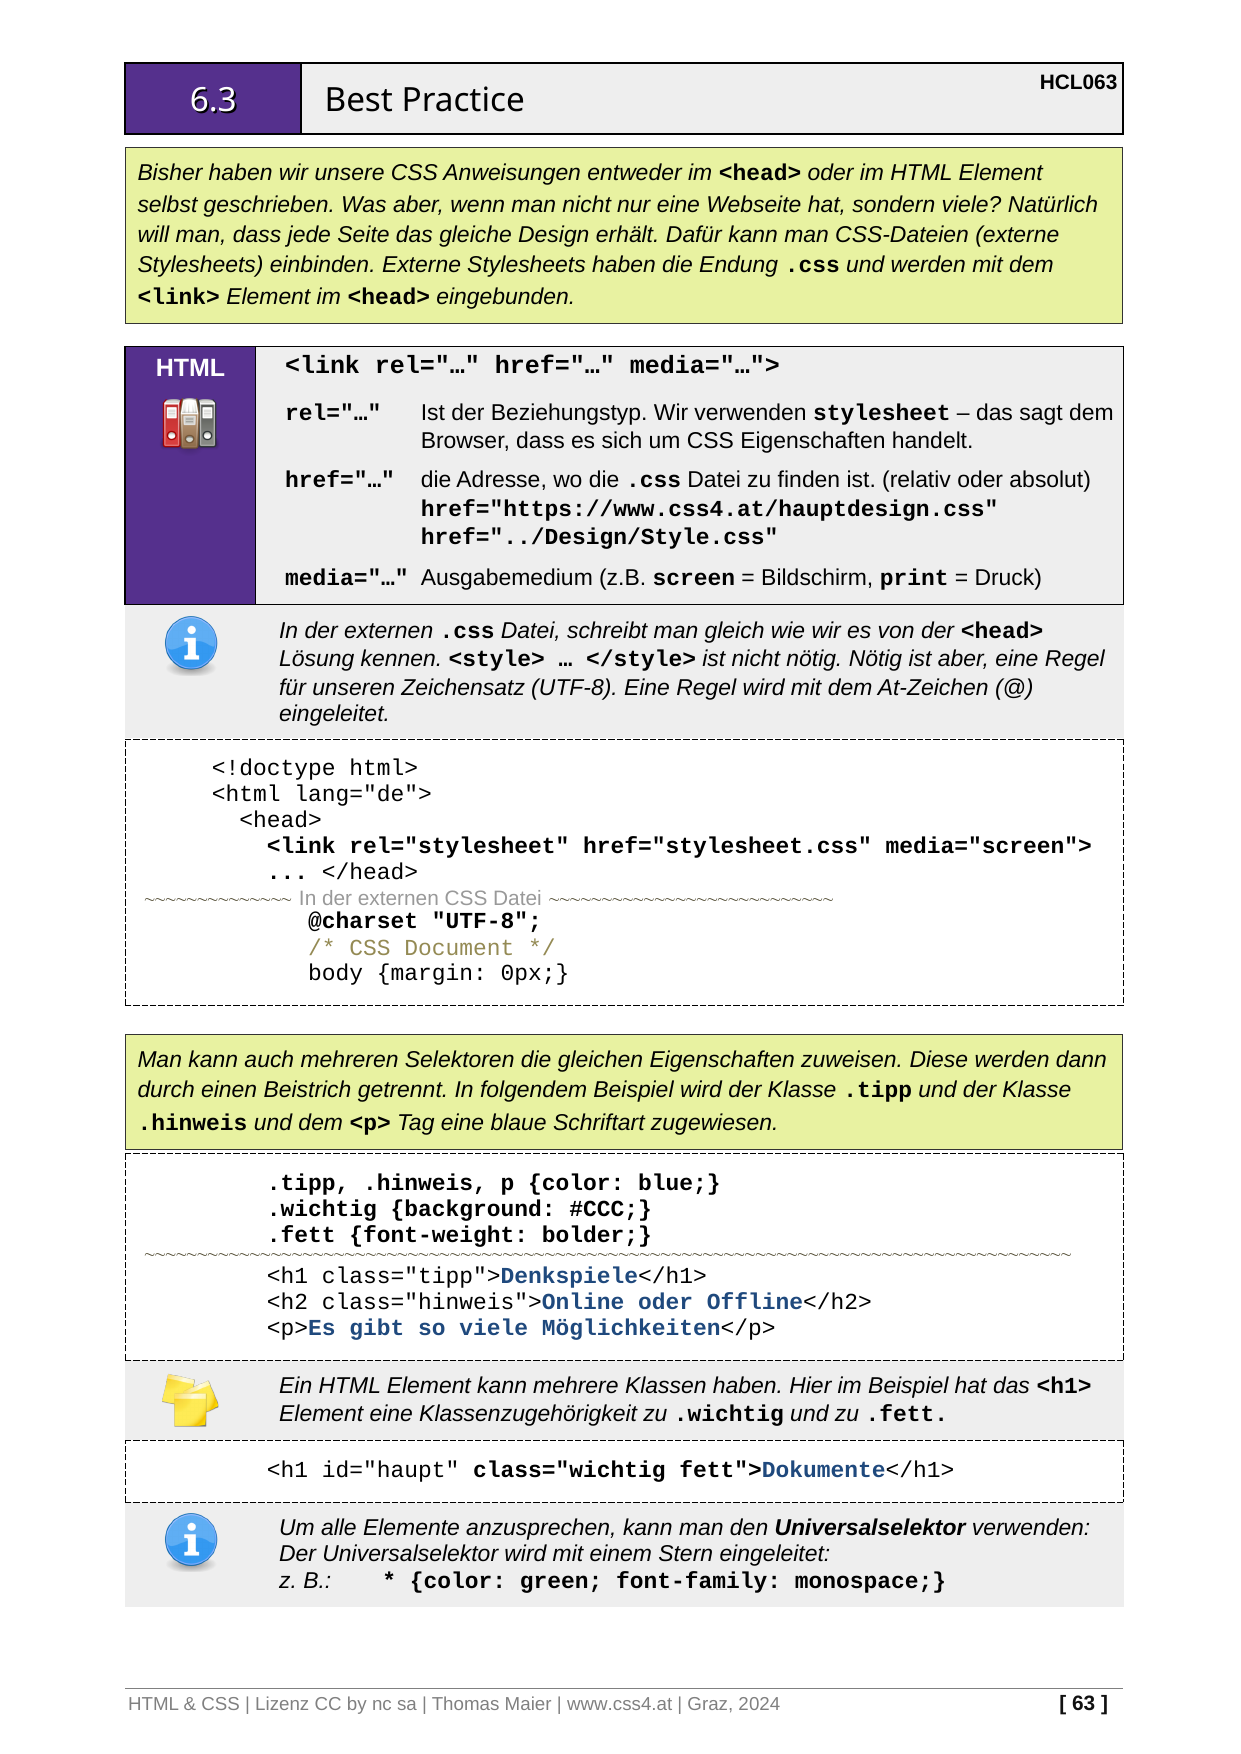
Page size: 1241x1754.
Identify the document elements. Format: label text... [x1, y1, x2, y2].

picture [162, 1371, 219, 1428]
picture [161, 1513, 220, 1572]
table_header [125, 1360, 255, 1440]
table_header HTML [126, 347, 255, 387]
table_cell [126, 387, 255, 604]
picture [157, 392, 223, 458]
text Man kann auch mehreren Selektoren die gleichen Eigenschaften zuweisen. Diese werden dann durch einen Beistrich getrennt. In folgendem Beispiel wird der Klasse .tipp und der Klasse .hinweis und dem <p> Tag eine blaue Schriftart zugewiesen. [126, 1035, 1122, 1149]
table_header Um alle Elemente anzusprechen, kann man den Universalselektor verwenden: Der Universalselektor wird mit einem Stern eingeleitet: z. B.: * {color: green; font-family: monospace;} [255, 1502, 1124, 1607]
text .tipp, .hinweis, p {color: blue;} .wichtig {background: #CCC;} .fett {font-weight: bolder;}  <h1 class="tipp">Denkspiele</h1> <h2 class="hinweis">Online oder Offline</h2> <p>Es gibt so viele Möglichkeiten</p> [125, 1153, 1123, 1360]
table_cell rel="…" Ist der Beziehungstyp. Wir verwenden stylesheet – das sagt dem Browser, dass es sich um CSS Eigenschaften handelt. href="…" die Adresse, wo die .css Datei zu finden ist. (relativ oder absolut) href="https://www.css4.at/hauptdesign.css" href="../Design/Style.css" media="…" Ausgabemedium (z.B. screen = Bildschirm, print = Druck) [256, 387, 1123, 604]
text <!doctype html> <html lang="de"> <head> <link rel="stylesheet" href="stylesheet.css" media="screen"> ... </head>  In der externen CSS Datei  @charset "UTF-8"; /* CSS Document */ body {margin: 0px;} [125, 738, 1123, 1006]
table_header 6.3 [126, 64, 300, 133]
table_header Best Practice [302, 64, 888, 133]
table_header In der externen .css Datei, schreibt man gleich wie wir es von der <head> Lösung kennen. <style> … </style> ist nicht nötig. Nötig ist aber, eine Regel für unseren Zeichensatz (UTF-8). Eine Regel wird mit dem At-Zeichen (@) eingeleitet. [255, 605, 1124, 738]
table_header <link rel="…" href="…" media="…"> [256, 347, 1123, 387]
text <h1 id="haupt" class="wichtig fett">Dokumente</h1> [125, 1440, 1123, 1502]
table_header HCL063 [888, 64, 1122, 133]
table_header [125, 605, 255, 738]
table_header [125, 1502, 255, 1607]
picture [161, 616, 220, 676]
table_header Ein HTML Element kann mehrere Klassen haben. Hier im Beispiel hat das <h1> Element eine Klassenzugehörigkeit zu .wichtig und zu .fett. [255, 1360, 1124, 1440]
text Bisher haben wir unsere CSS Anweisungen entweder im <head> oder im HTML Element selbst geschrieben. Was aber, wenn man nicht nur eine Webseite hat, sondern viele? Natürlich will man, dass jede Seite das gleiche Design erhält. Dafür kann man CSS-Dateien (externe Stylesheets) einbinden. Externe Stylesheets haben die Endung .css und werden mit dem <link> Element im <head> eingebunden. [126, 148, 1122, 323]
